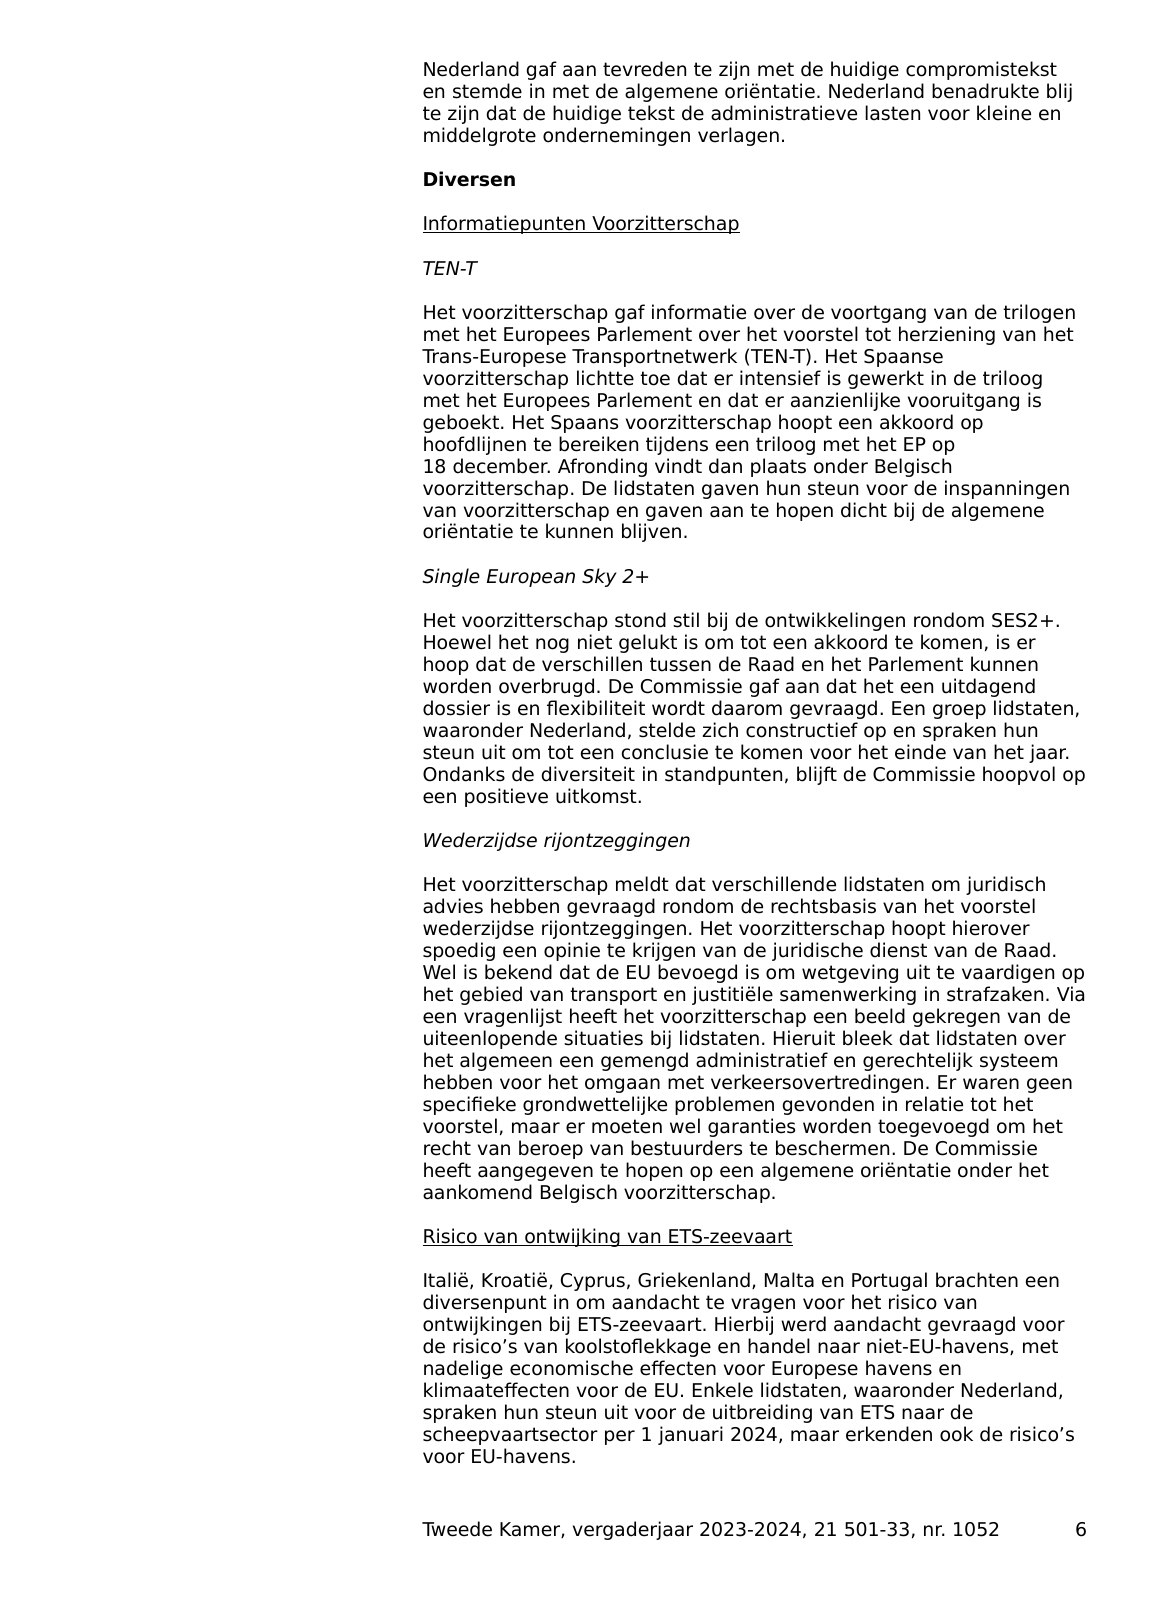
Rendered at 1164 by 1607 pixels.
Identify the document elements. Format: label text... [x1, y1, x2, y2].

subtitle TEN-T [422, 257, 1087, 279]
text Het voorzitterschap stond stil bij de ontwikkelingen rondom SES2+. Hoewel het nog niet gelukt is om tot een akkoord te komen, is er hoop dat de verschillen tussen de Raad en het Parlement kunnen worden overbrugd. De Commissie gaf aan dat het een uitdagend dossier is en flexibiliteit wordt daarom gevraagd. Een groep lidstaten, waaronder Nederland, stelde zich constructief op en spraken hun steun uit om tot een conclusie te komen voor het einde van het jaar. Ondanks de diversiteit in standpunten, blijft de Commissie hoopvol op een positieve uitkomst. [422, 610, 1087, 808]
text Het voorzitterschap meldt dat verschillende lidstaten om juridisch advies hebben gevraagd rondom de rechtsbasis van het voorstel wederzijdse rijontzeggingen. Het voorzitterschap hoopt hierover spoedig een opinie te krijgen van de juridische dienst van de Raad. Wel is bekend dat de EU bevoegd is om wetgeving uit te vaardigen op het gebied van transport en justitiële samenwerking in strafzaken. Via een vragenlijst heeft het voorzitterschap een beeld gekregen van de uiteenlopende situaties bij lidstaten. Hieruit bleek dat lidstaten over het algemeen een gemengd administratief en gerechtelijk systeem hebben voor het omgaan met verkeersovertredingen. Er waren geen specifieke grondwettelijke problemen gevonden in relatie tot het voorstel, maar er moeten wel garanties worden toegevoegd om het recht van beroep van bestuurders te beschermen. De Commissie heeft aangegeven te hopen op een algemene oriëntatie onder het aankomend Belgisch voorzitterschap. [422, 874, 1087, 1204]
subtitle Diversen [422, 169, 1087, 191]
subtitle Single European Sky 2+ [422, 566, 1087, 588]
text Nederland gaf aan tevreden te zijn met de huidige compromistekst en stemde in met de algemene oriëntatie. Nederland benadrukte blij te zijn dat de huidige tekst de administratieve lasten voor kleine en middelgrote ondernemingen verlagen. [422, 59, 1087, 147]
subtitle Wederzijdse rijontzeggingen [422, 830, 1087, 852]
text Italië, Kroatië, Cyprus, Griekenland, Malta en Portugal brachten een diversenpunt in om aandacht te vragen voor het risico van ontwijkingen bij ETS-zeevaart. Hierbij werd aandacht gevraagd voor de risico’s van koolstoflekkage en handel naar niet-EU-havens, met nadelige economische effecten voor Europese havens en klimaateffecten voor de EU. Enkele lidstaten, waaronder Nederland, spraken hun steun uit voor de uitbreiding van ETS naar de scheepvaartsector per 1 januari 2024, maar erkenden ook de risico’s voor EU-havens. [422, 1270, 1087, 1468]
text Het voorzitterschap gaf informatie over de voortgang van de trilogen met het Europees Parlement over het voorstel tot herziening van het Trans-Europese Transportnetwerk (TEN-T). Het Spaanse voorzitterschap lichtte toe dat er intensief is gewerkt in de triloog met het Europees Parlement en dat er aanzienlijke vooruitgang is geboekt. Het Spaans voorzitterschap hoopt een akkoord op hoofdlijnen te bereiken tijdens een triloog met het EP op 18 december. Afronding vindt dan plaats onder Belgisch voorzitterschap. De lidstaten gaven hun steun voor de inspanningen van voorzitterschap en gaven aan te hopen dicht bij de algemene oriëntatie te kunnen blijven. [422, 302, 1087, 543]
subtitle Informatiepunten Voorzitterschap [422, 213, 1087, 235]
subtitle Risico van ontwijking van ETS-zeevaart [422, 1226, 1087, 1248]
